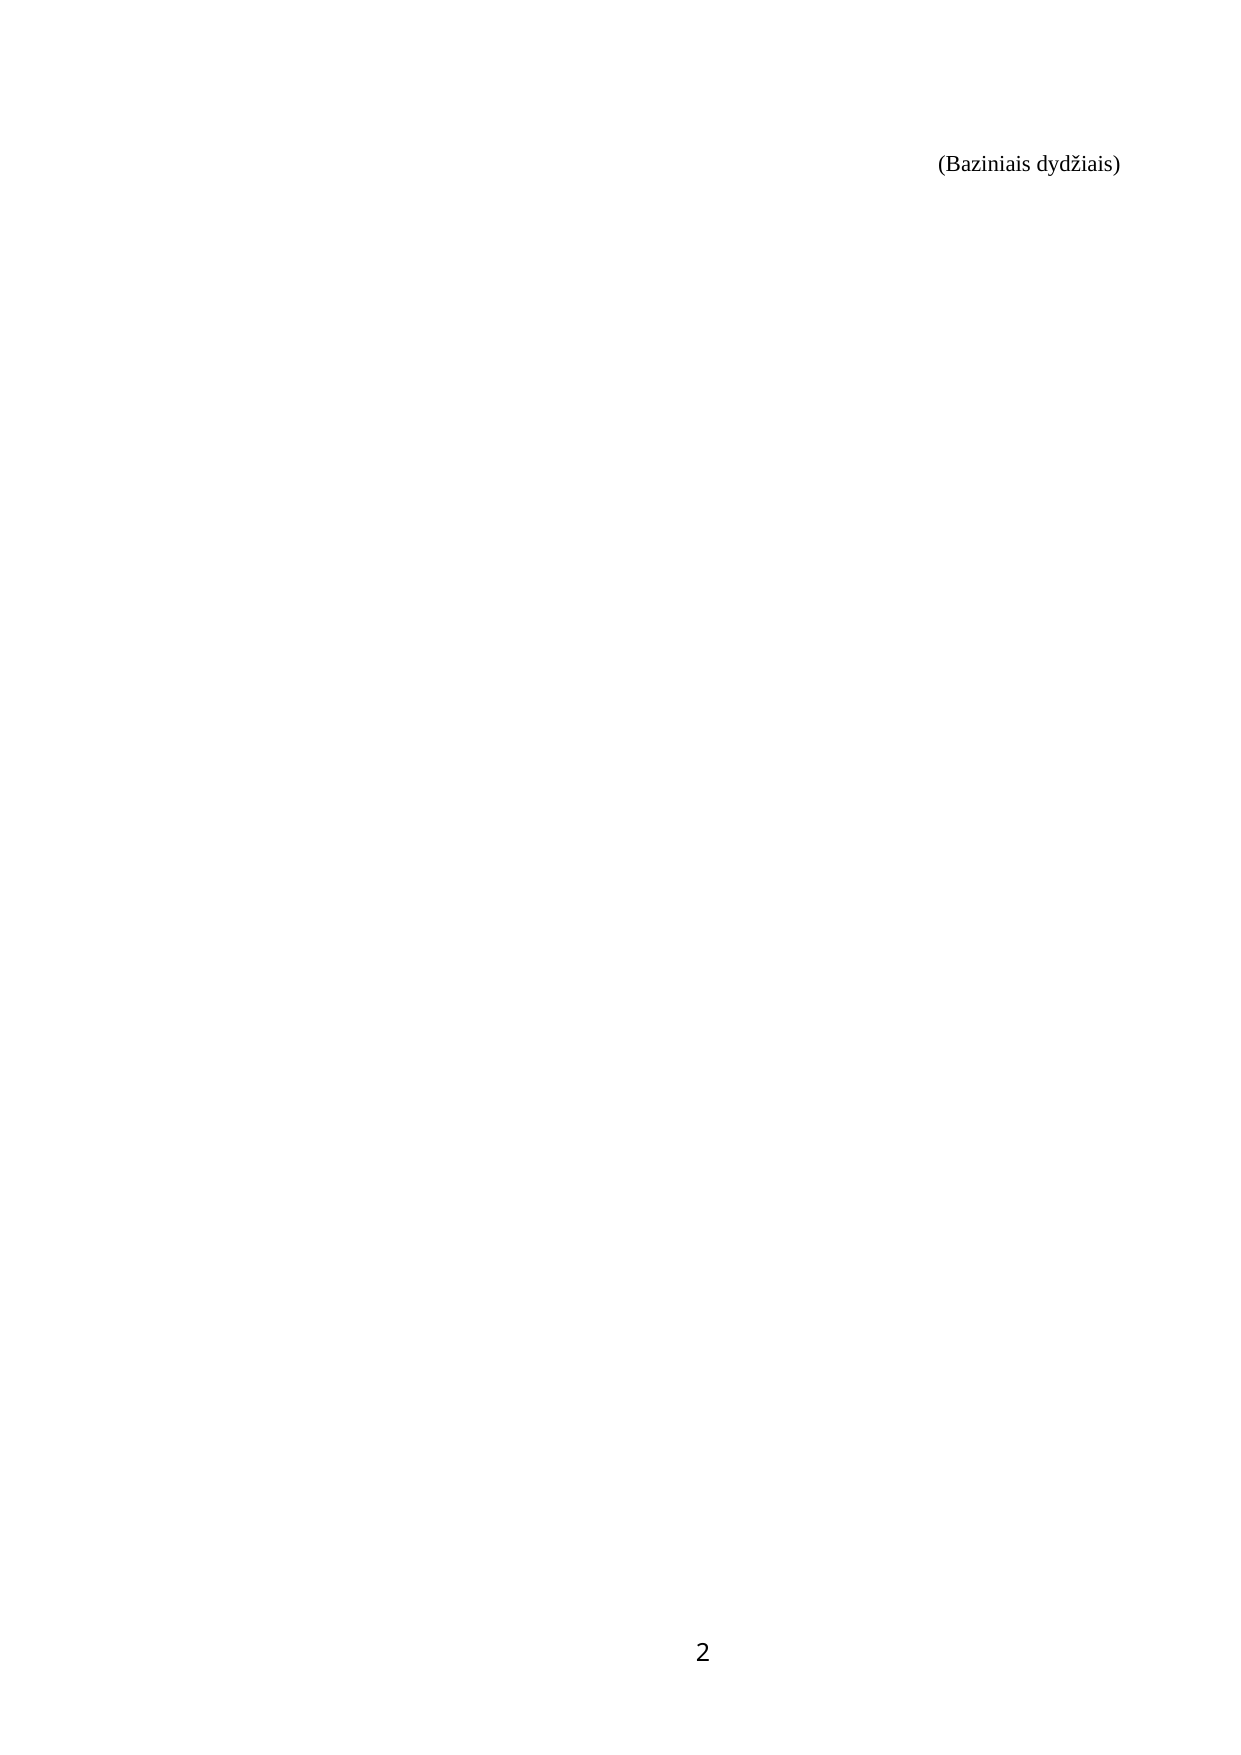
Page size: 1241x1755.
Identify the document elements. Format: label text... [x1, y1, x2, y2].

text (Baziniais dydžiais) [210, 150, 1120, 176]
